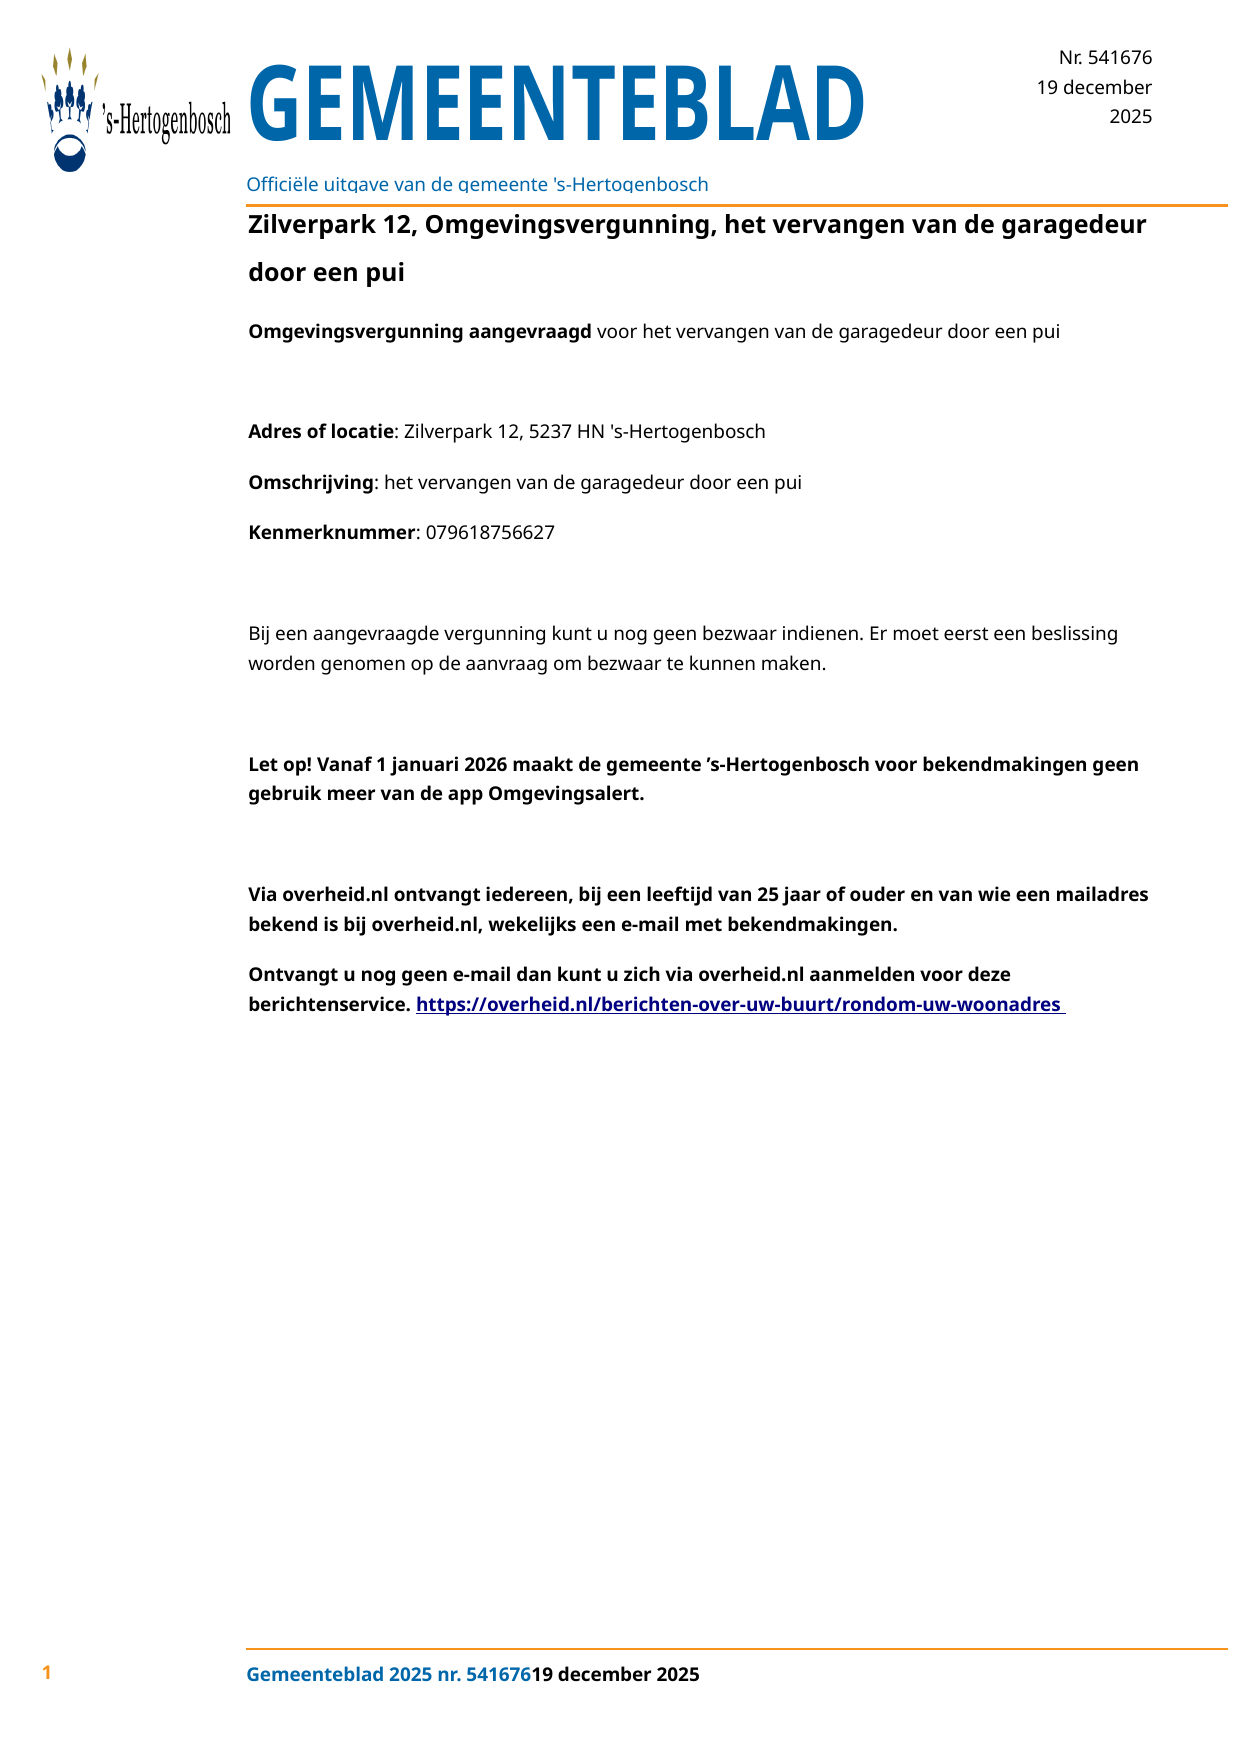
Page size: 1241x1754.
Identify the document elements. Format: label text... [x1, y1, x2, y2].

picture [41, 47, 231, 172]
text Zilverpark 12, Omgevingsvergunning, het vervangen van de garagedeur door een pui [248, 207, 1152, 288]
text Via overheid.nl ontvangt iedereen, bij een leeftijd van 25 jaar of ouder en van wie een mailadres bekend is bij overheid.nl, wekelijks een e-mail met bekendmakingen. [248, 881, 1152, 937]
text Adres of locatie: Zilverpark 12, 5237 HN 's-Hertogenbosch [248, 419, 1152, 444]
text Bij een aangevraagde vergunning kunt u nog geen bezwaar indienen. Er moet eerst een beslissing worden genomen op de aanvraag om bezwaar te kunnen maken. [248, 620, 1152, 676]
text Let op! Vanaf 1 januari 2026 maakt de gemeente ’s-Hertogenbosch voor bekendmakingen geen gebruik meer van de app Omgevingsalert. [248, 751, 1152, 806]
text Kenmerknummer: 079618756627 [248, 519, 1152, 545]
text Omschrijving: het vervangen van de garagedeur door een pui [248, 469, 1152, 495]
text Omgevingsvergunning aangevraagd voor het vervangen van de garagedeur door een pui [248, 318, 1152, 344]
text Ontvangt u nog geen e-mail dan kunt u zich via overheid.nl aanmelden voor deze berichtenservice. https://overheid.nl/berichten-over-uw-buurt/rondom-uw-woonadres [248, 961, 1152, 1017]
